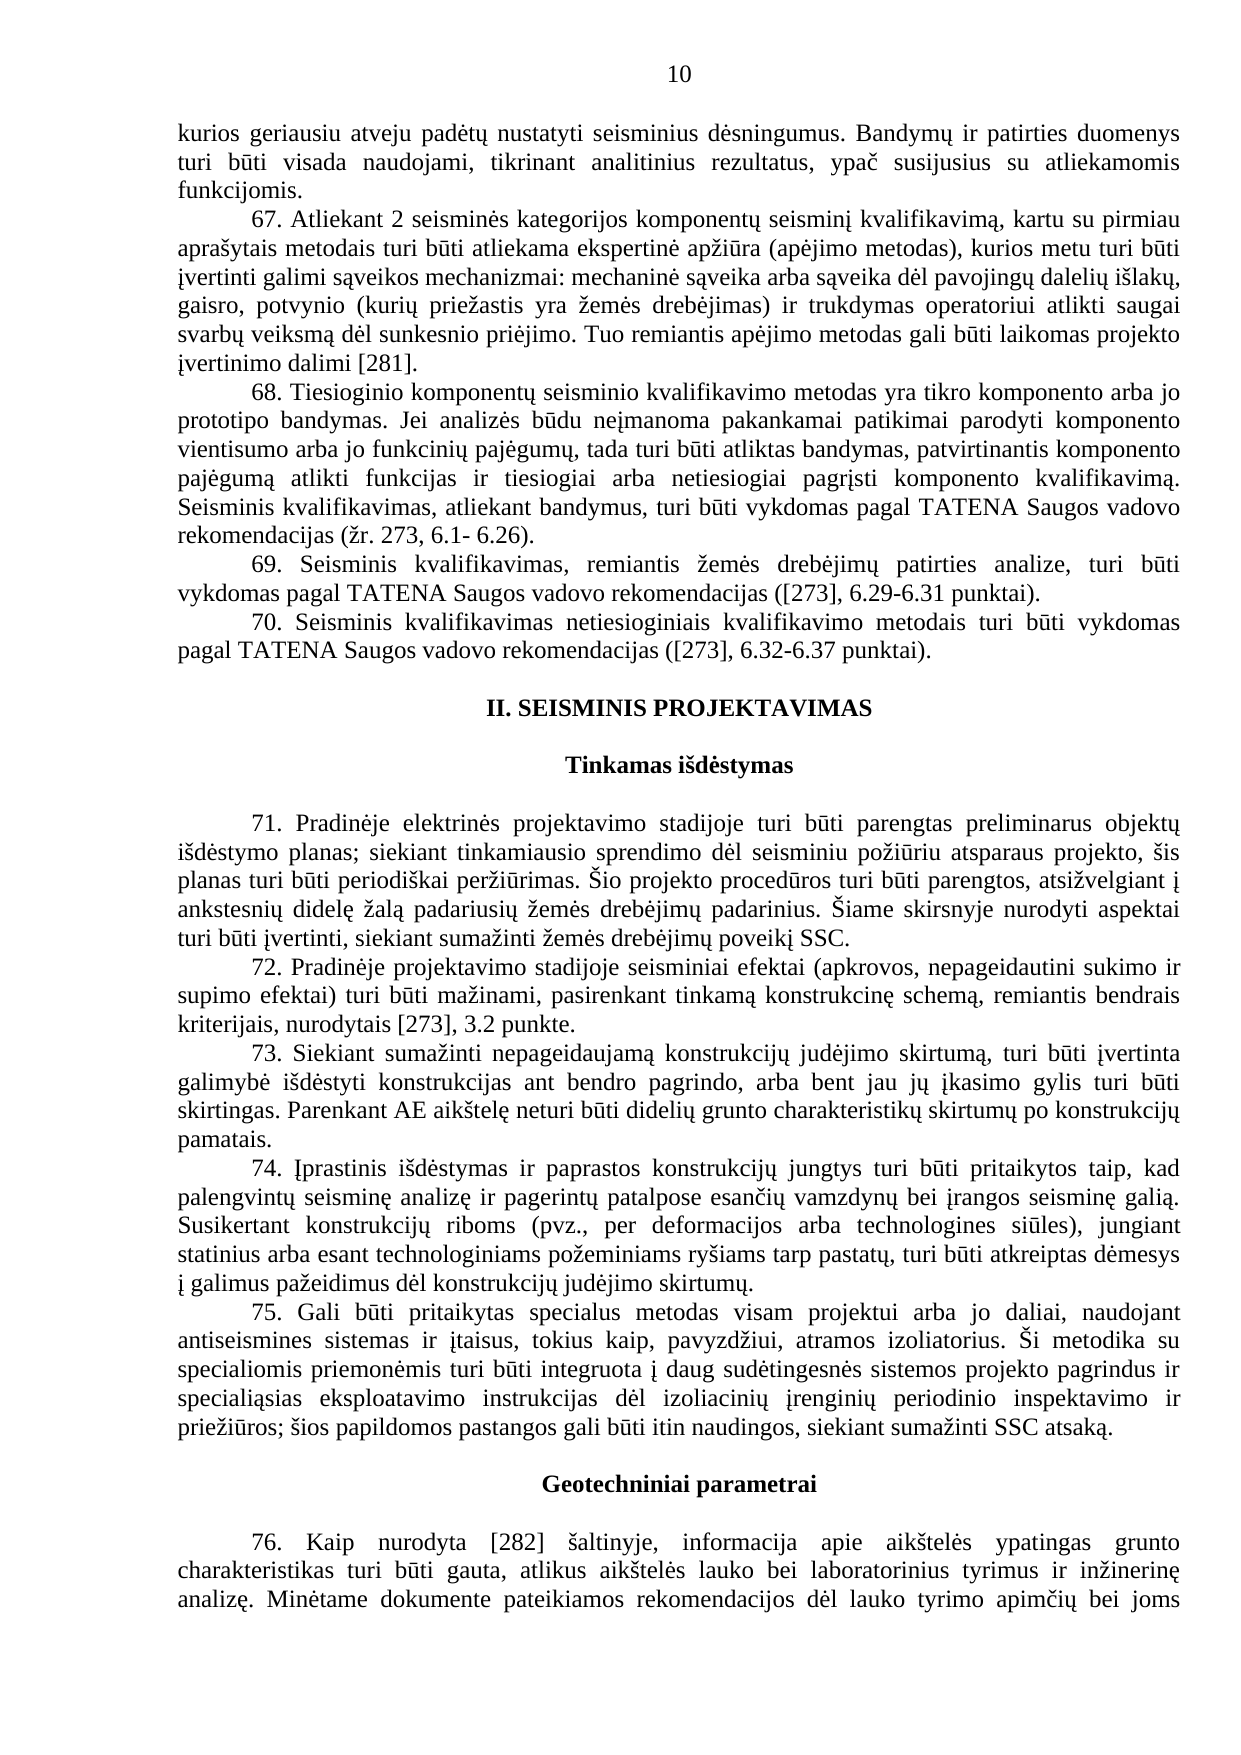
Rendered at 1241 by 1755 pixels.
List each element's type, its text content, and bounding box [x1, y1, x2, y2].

text 76. Kaip nurodyta [282] šaltinyje, informacija apie aikštelės ypatingas grunto charakteristikas turi būti gauta, atlikus aikštelės lauko bei laboratorinius tyrimus ir inžinerinę analizę. Minėtame dokumente pateikiamos rekomendacijos dėl lauko tyrimo apimčių bei joms [177, 1527, 1181, 1613]
text 70. Seisminis kvalifikavimas netiesioginiais kvalifikavimo metodais turi būti vykdomas pagal TATENA Saugos vadovo rekomendacijas ([273], 6.32-6.37 punktai). [177, 607, 1181, 664]
text 75. Gali būti pritaikytas specialus metodas visam projektui arba jo daliai, naudojant antiseismines sistemas ir įtaisus, tokius kaip, pavyzdžiui, atramos izoliatorius. Ši metodika su specialiomis priemonėmis turi būti integruota į daug sudėtingesnės sistemos projekto pagrindus ir specialiąsias eksploatavimo instrukcijas dėl izoliacinių įrenginių periodinio inspektavimo ir priežiūros; šios papildomos pastangos gali būti itin naudingos, siekiant sumažinti SSC atsaką. [177, 1297, 1181, 1441]
text 71. Pradinėje elektrinės projektavimo stadijoje turi būti parengtas preliminarus objektų išdėstymo planas; siekiant tinkamiausio sprendimo dėl seisminiu požiūriu atsparaus projekto, šis planas turi būti periodiškai peržiūrimas. Šio projekto procedūros turi būti parengtos, atsižvelgiant į ankstesnių didelę žalą padariusių žemės drebėjimų padarinius. Šiame skirsnyje nurodyti aspektai turi būti įvertinti, siekiant sumažinti žemės drebėjimų poveikį SSC. [177, 808, 1181, 952]
text 68. Tiesioginio komponentų seisminio kvalifikavimo metodas yra tikro komponento arba jo prototipo bandymas. Jei analizės būdu neįmanoma pakankamai patikimai parodyti komponento vientisumo arba jo funkcinių pajėgumų, tada turi būti atliktas bandymas, patvirtinantis komponento pajėgumą atlikti funkcijas ir tiesiogiai arba netiesiogiai pagrįsti komponento kvalifikavimą. Seisminis kvalifikavimas, atliekant bandymus, turi būti vykdomas pagal TATENA Saugos vadovo rekomendacijas (žr. 273, 6.1- 6.26). [177, 377, 1181, 549]
text 72. Pradinėje projektavimo stadijoje seisminiai efektai (apkrovos, nepageidautini sukimo ir supimo efektai) turi būti mažinami, pasirenkant tinkamą konstrukcinę schemą, remiantis bendrais kriterijais, nurodytais [273], 3.2 punkte. [177, 952, 1181, 1038]
text 74. Įprastinis išdėstymas ir paprastos konstrukcijų jungtys turi būti pritaikytos taip, kad palengvintų seisminę analizę ir pagerintų patalpose esančių vamzdynų bei įrangos seisminę galią. Susikertant konstrukcijų riboms (pvz., per deformacijos arba technologines siūles), jungiant statinius arba esant technologiniams požeminiams ryšiams tarp pastatų, turi būti atkreiptas dėmesys į galimus pažeidimus dėl konstrukcijų judėjimo skirtumų. [177, 1153, 1181, 1297]
text Tinkamas išdėstymas [177, 751, 1181, 779]
text II. SEISMINIS PROJEKTAVIMAS [177, 693, 1181, 722]
text 73. Siekiant sumažinti nepageidaujamą konstrukcijų judėjimo skirtumą, turi būti įvertinta galimybė išdėstyti konstrukcijas ant bendro pagrindo, arba bent jau jų įkasimo gylis turi būti skirtingas. Parenkant AE aikštelę neturi būti didelių grunto charakteristikų skirtumų po konstrukcijų pamatais. [177, 1038, 1181, 1153]
text 69. Seisminis kvalifikavimas, remiantis žemės drebėjimų patirties analize, turi būti vykdomas pagal TATENA Saugos vadovo rekomendacijas ([273], 6.29-6.31 punktai). [177, 549, 1181, 607]
text Geotechniniai parametrai [177, 1469, 1181, 1498]
text kurios geriausiu atveju padėtų nustatyti seisminius dėsningumus. Bandymų ir patirties duomenys turi būti visada naudojami, tikrinant analitinius rezultatus, ypač susijusius su atliekamomis funkcijomis. [177, 118, 1181, 204]
text 67. Atliekant 2 seisminės kategorijos komponentų seisminį kvalifikavimą, kartu su pirmiau aprašytais metodais turi būti atliekama ekspertinė apžiūra (apėjimo metodas), kurios metu turi būti įvertinti galimi sąveikos mechanizmai: mechaninė sąveika arba sąveika dėl pavojingų dalelių išlakų, gaisro, potvynio (kurių priežastis yra žemės drebėjimas) ir trukdymas operatoriui atlikti saugai svarbų veiksmą dėl sunkesnio priėjimo. Tuo remiantis apėjimo metodas gali būti laikomas projekto įvertinimo dalimi [281]. [177, 204, 1181, 377]
